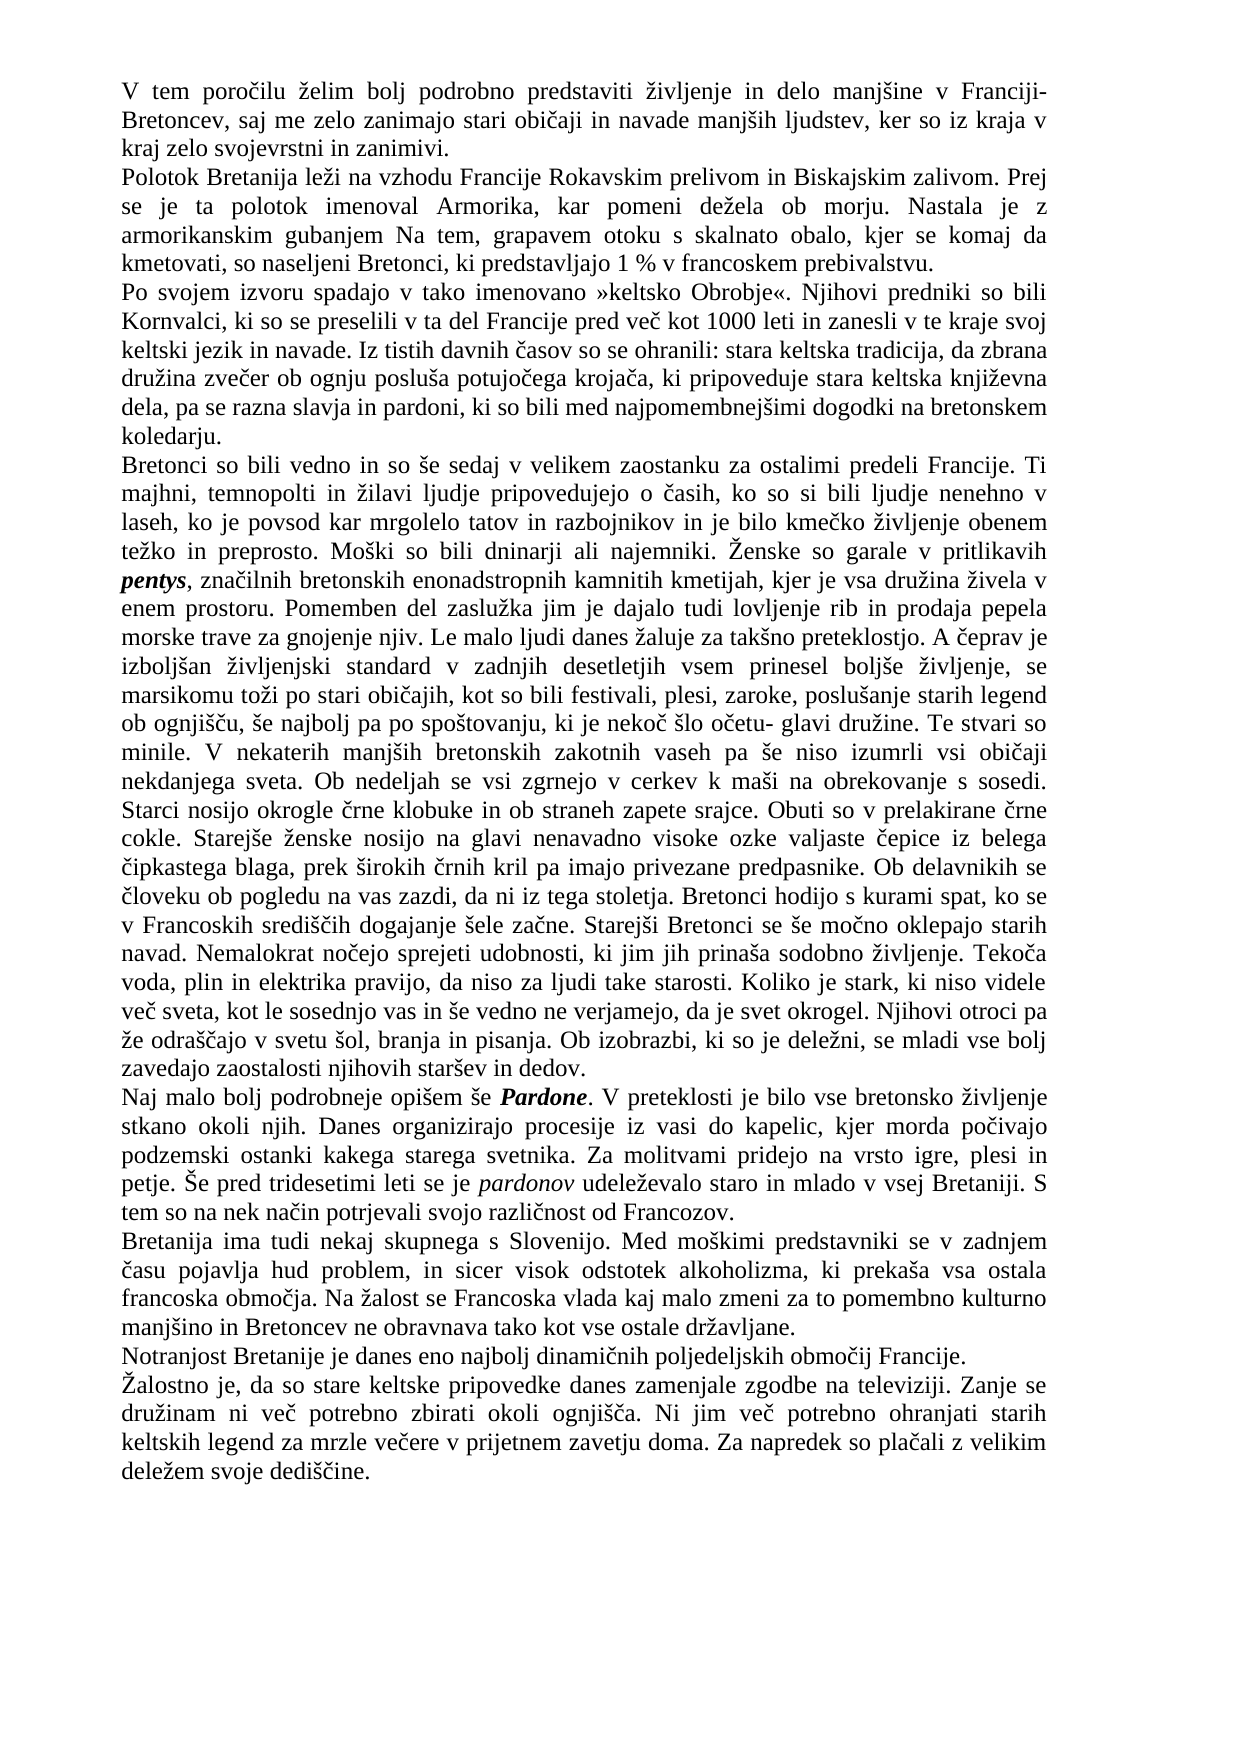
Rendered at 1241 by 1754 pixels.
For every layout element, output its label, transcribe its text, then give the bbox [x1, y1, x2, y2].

table_header V tem poročilu želim bolj podrobno predstaviti življenje in delo manjšine v Franciji- Bretoncev, saj me zelo zanimajo stari običaji in navade manjših ljudstev, ker so iz kraja v kraj zelo svojevrstni in zanimivi. Polotok Bretanija leži na vzhodu Francije Rokavskim prelivom in Biskajskim zalivom. Prej se je ta polotok imenoval Armorika, kar pomeni dežela ob morju. Nastala je z armorikanskim gubanjem Na tem, grapavem otoku s skalnato obalo, kjer se komaj da kmetovati, so naseljeni Bretonci, ki predstavljajo 1 % v francoskem prebivalstvu. Po svojem izvoru spadajo v tako imenovano »keltsko Obrobje«. Njihovi predniki so bili Kornvalci, ki so se preselili v ta del Francije pred več kot 1000 leti in zanesli v te kraje svoj keltski jezik in navade. Iz tistih davnih časov so se ohranili: stara keltska tradicija, da zbrana družina zvečer ob ognju posluša potujočega krojača, ki pripoveduje stara keltska književna dela, pa se razna slavja in pardoni, ki so bili med najpomembnejšimi dogodki na bretonskem koledarju. Bretonci so bili vedno in so še sedaj v velikem zaostanku za ostalimi predeli Francije. Ti majhni, temnopolti in žilavi ljudje pripovedujejo o časih, ko so si bili ljudje nenehno v laseh, ko je povsod kar mrgolelo tatov in razbojnikov in je bilo kmečko življenje obenem težko in preprosto. Moški so bili dninarji ali najemniki. Ženske so garale v pritlikavih pentys, značilnih bretonskih enonadstropnih kamnitih kmetijah, kjer je vsa družina živela v enem prostoru. Pomemben del zaslužka jim je dajalo tudi lovljenje rib in prodaja pepela morske trave za gnojenje njiv. Le malo ljudi danes žaluje za takšno preteklostjo. A čeprav je izboljšan življenjski standard v zadnjih desetletjih vsem prinesel boljše življenje, se marsikomu toži po stari običajih, kot so bili festivali, plesi, zaroke, poslušanje starih legend ob ognjišču, še najbolj pa po spoštovanju, ki je nekoč šlo očetu- glavi družine. Te stvari so minile. V nekaterih manjših bretonskih zakotnih vaseh pa še niso izumrli vsi običaji nekdanjega sveta. Ob nedeljah se vsi zgrnejo v cerkev k maši na obrekovanje s sosedi. Starci nosijo okrogle črne klobuke in ob straneh zapete srajce. Obuti so v prelakirane črne cokle. Starejše ženske nosijo na glavi nenavadno visoke ozke valjaste čepice iz belega čipkastega blaga, prek širokih črnih kril pa imajo privezane predpasnike. Ob delavnikih se človeku ob pogledu na vas zazdi, da ni iz tega stoletja. Bretonci hodijo s kurami spat, ko se v Francoskih središčih dogajanje šele začne. Starejši Bretonci se še močno oklepajo starih navad. Nemalokrat nočejo sprejeti udobnosti, ki jim jih prinaša sodobno življenje. Tekoča voda, plin in elektrika pravijo, da niso za ljudi take starosti. Koliko je stark, ki niso videle več sveta, kot le sosednjo vas in še vedno ne verjamejo, da je svet okrogel. Njihovi otroci pa že odraščajo v svetu šol, branja in pisanja. Ob izobrazbi, ki so je deležni, se mladi vse bolj zavedajo zaostalosti njihovih staršev in dedov. Naj malo bolj podrobneje opišem še Pardone. V preteklosti je bilo vse bretonsko življenje stkano okoli njih. Danes organizirajo procesije iz vasi do kapelic, kjer morda počivajo podzemski ostanki kakega starega svetnika. Za molitvami pridejo na vrsto igre, plesi in petje. Še pred tridesetimi leti se je pardonov udeleževalo staro in mlado v vsej Bretaniji. S tem so na nek način potrjevali svojo različnost od Francozov. Bretanija ima tudi nekaj skupnega s Slovenijo. Med moškimi predstavniki se v zadnjem času pojavlja hud problem, in sicer visok odstotek alkoholizma, ki prekaša vsa ostala francoska območja. Na žalost se Francoska vlada kaj malo zmeni za to pomembno kulturno manjšino in Bretoncev ne obravnava tako kot vse ostale državljane. Notranjost Bretanije je danes eno najbolj dinamičnih poljedeljskih območij Francije. Žalostno je, da so stare keltske pripovedke danes zamenjale zgodbe na televiziji. Zanje se družinam ni več potrebno zbirati okoli ognjišča. Ni jim več potrebno ohranjati starih keltskih legend za mrzle večere v prijetnem zavetju doma. Za napredek so plačali z velikim deležem svoje dediščine. [114, 76, 1055, 1636]
table_header [1056, 75, 1106, 1636]
